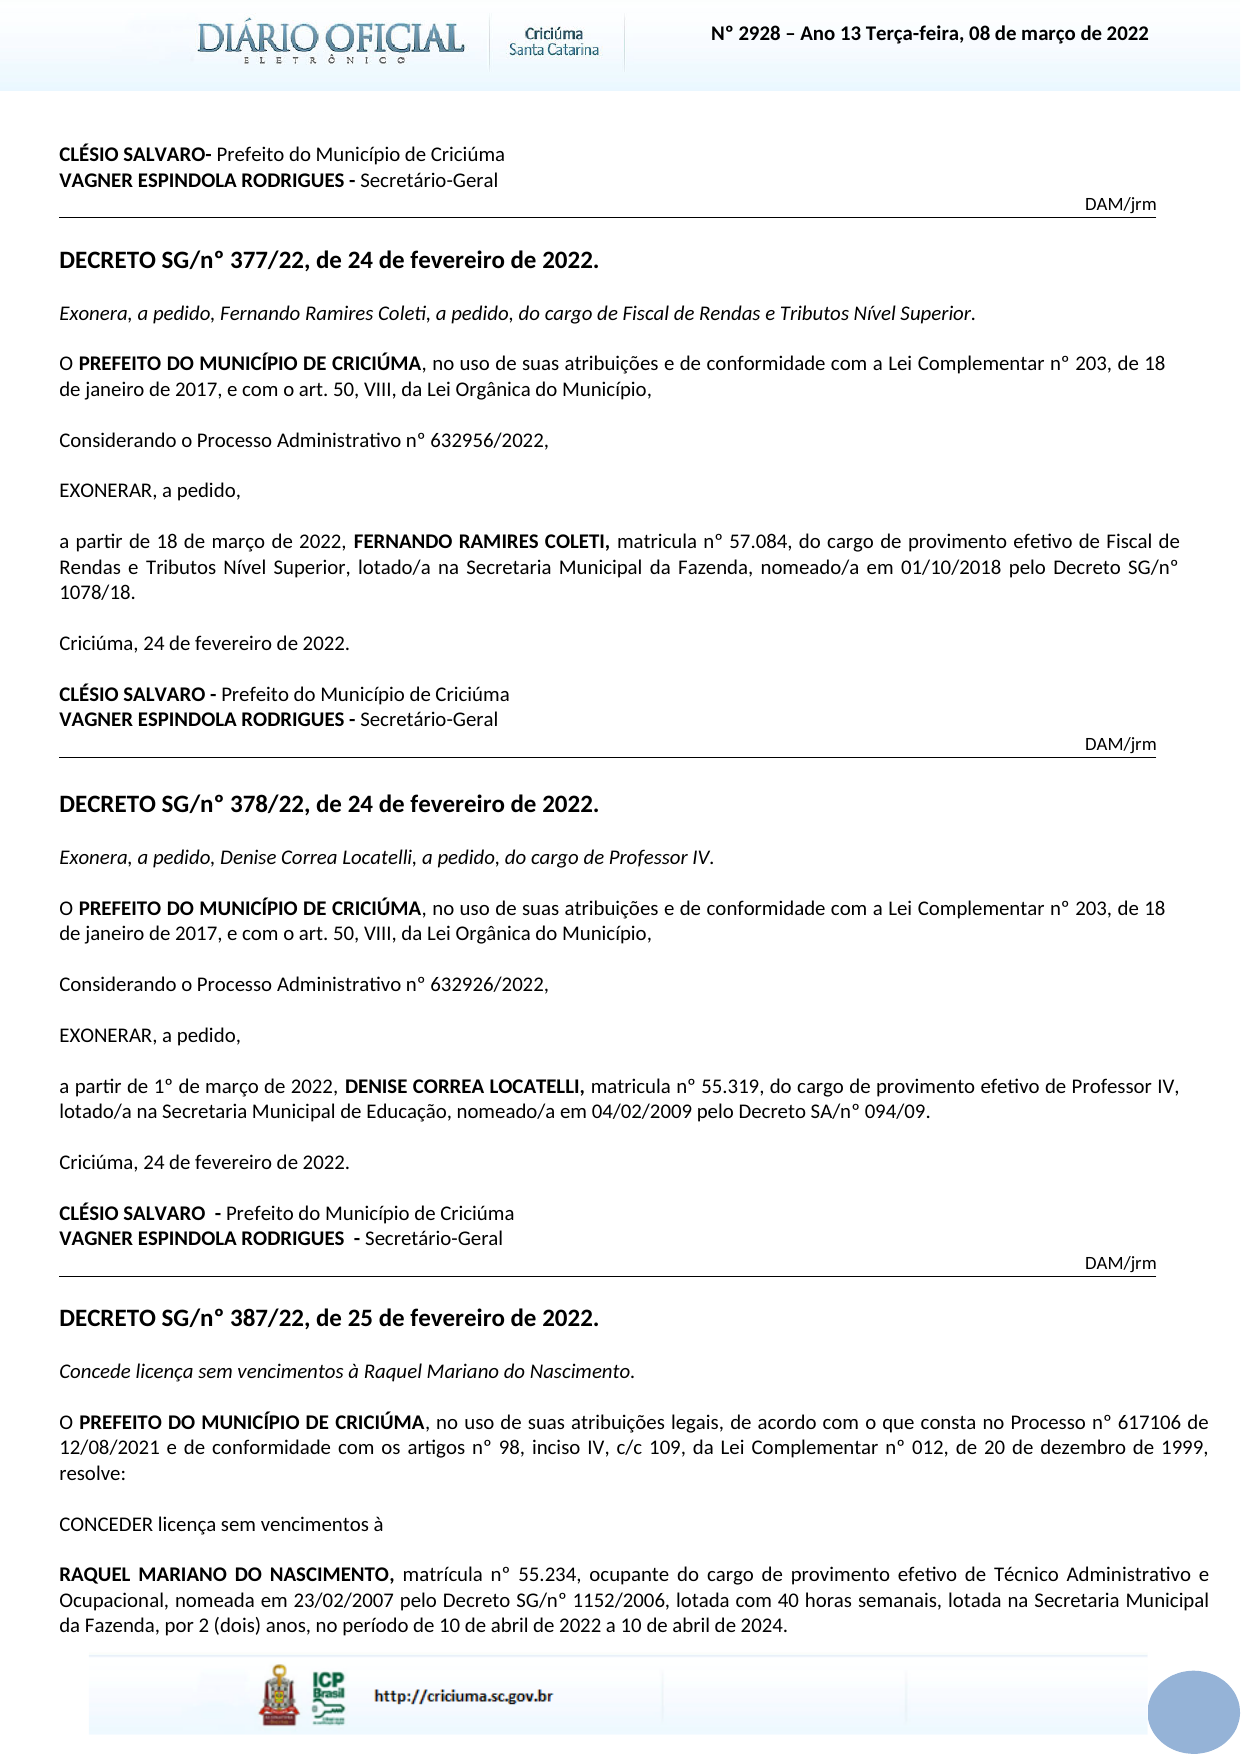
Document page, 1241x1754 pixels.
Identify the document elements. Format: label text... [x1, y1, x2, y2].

list DECRETO SG/nº 378/22, de 24 de fevereiro de 2022. [59, 788, 1179, 819]
text DAM/jrm [59, 732, 1156, 757]
text Criciúma, 24 de fevereiro de 2022. [59, 630, 1156, 656]
text EXONERAR, a pedido, [59, 1022, 1167, 1048]
text CLÉSIO SALVARO - Prefeito do Município de Criciúma [59, 681, 1156, 706]
text DAM/jrm [59, 1251, 1156, 1276]
list DECRETO SG/nº 377/22, de 24 de fevereiro de 2022. [59, 244, 1179, 274]
text O PREFEITO DO MUNICÍPIO DE CRICIÚMA, no uso de suas atribuições e de conformidade com a Lei Complementar nº 203, de 18 de janeiro de 2017, e com o art. 50, VIII, da Lei Orgânica do Município, [59, 351, 1167, 401]
text VAGNER ESPINDOLA RODRIGUES - Secretário-Geral [59, 706, 1156, 732]
text Considerando o Processo Administrativo nº 632956/2022, [59, 427, 1167, 452]
text O PREFEITO DO MUNICÍPIO DE CRICIÚMA, no uso de suas atribuições e de conformidade com a Lei Complementar nº 203, de 18 de janeiro de 2017, e com o art. 50, VIII, da Lei Orgânica do Município, [59, 895, 1167, 946]
text CLÉSIO SALVARO - Prefeito do Município de Criciúma [59, 1200, 1156, 1226]
text DECRETO SG/nº 387/22, de 25 de fevereiro de 2022. [59, 1302, 1226, 1333]
text DAM/jrm [59, 192, 1156, 217]
text Considerando o Processo Administrativo nº 632926/2022, [59, 971, 1167, 997]
text O PREFEITO DO MUNICÍPIO DE CRICIÚMA, no uso de suas atribuições legais, de acordo com o que consta no Processo nº 617106 de 12/08/2021 e de conformidade com os artigos nº 98, inciso IV, c/c 109, da Lei Complementar nº 012, de 20 de dezembro de 1999, resolve: [59, 1409, 1211, 1485]
text Exonera, a pedido, Fernando Ramires Coleti, a pedido, do cargo de Fiscal de Rendas e Tributos Nível Superior. [59, 300, 1181, 325]
text Criciúma, 24 de fevereiro de 2022. [59, 1149, 1156, 1175]
text a partir de 18 de março de 2022, FERNANDO RAMIRES COLETI, matricula nº 57.084, do cargo de provimento efetivo de Fiscal de Rendas e Tributos Nível Superior, lotado/a na Secretaria Municipal da Fazenda, nomeado/a em 01/10/2018 pelo Decreto SG/nº 1078/18. [59, 528, 1181, 605]
text RAQUEL MARIANO DO NASCIMENTO, matrícula nº 55.234, ocupante do cargo de provimento efetivo de Técnico Administrativo e Ocupacional, nomeada em 23/02/2007 pelo Decreto SG/nº 1152/2006, lotada com 40 horas semanais, lotada na Secretaria Municipal da Fazenda, por 2 (dois) anos, no período de 10 de abril de 2022 a 10 de abril de 2024. [59, 1562, 1211, 1638]
text VAGNER ESPINDOLA RODRIGUES - Secretário-Geral [59, 1226, 1156, 1251]
text CLÉSIO SALVARO- Prefeito do Município de Criciúma [59, 141, 1156, 167]
text EXONERAR, a pedido, [59, 478, 1167, 503]
text VAGNER ESPINDOLA RODRIGUES - Secretário-Geral [59, 167, 1156, 192]
text Exonera, a pedido, Denise Correa Locatelli, a pedido, do cargo de Professor IV. [59, 844, 1181, 870]
text Concede licença sem vencimentos à Raquel Mariano do Nascimento. [59, 1358, 1211, 1384]
text a partir de 1º de março de 2022, DENISE CORREA LOCATELLI, matricula nº 55.319, do cargo de provimento efetivo de Professor IV, lotado/a na Secretaria Municipal de Educação, nomeado/a em 04/02/2009 pelo Decreto SA/nº 094/09. [59, 1073, 1181, 1124]
text CONCEDER licença sem vencimentos à [59, 1511, 1211, 1536]
